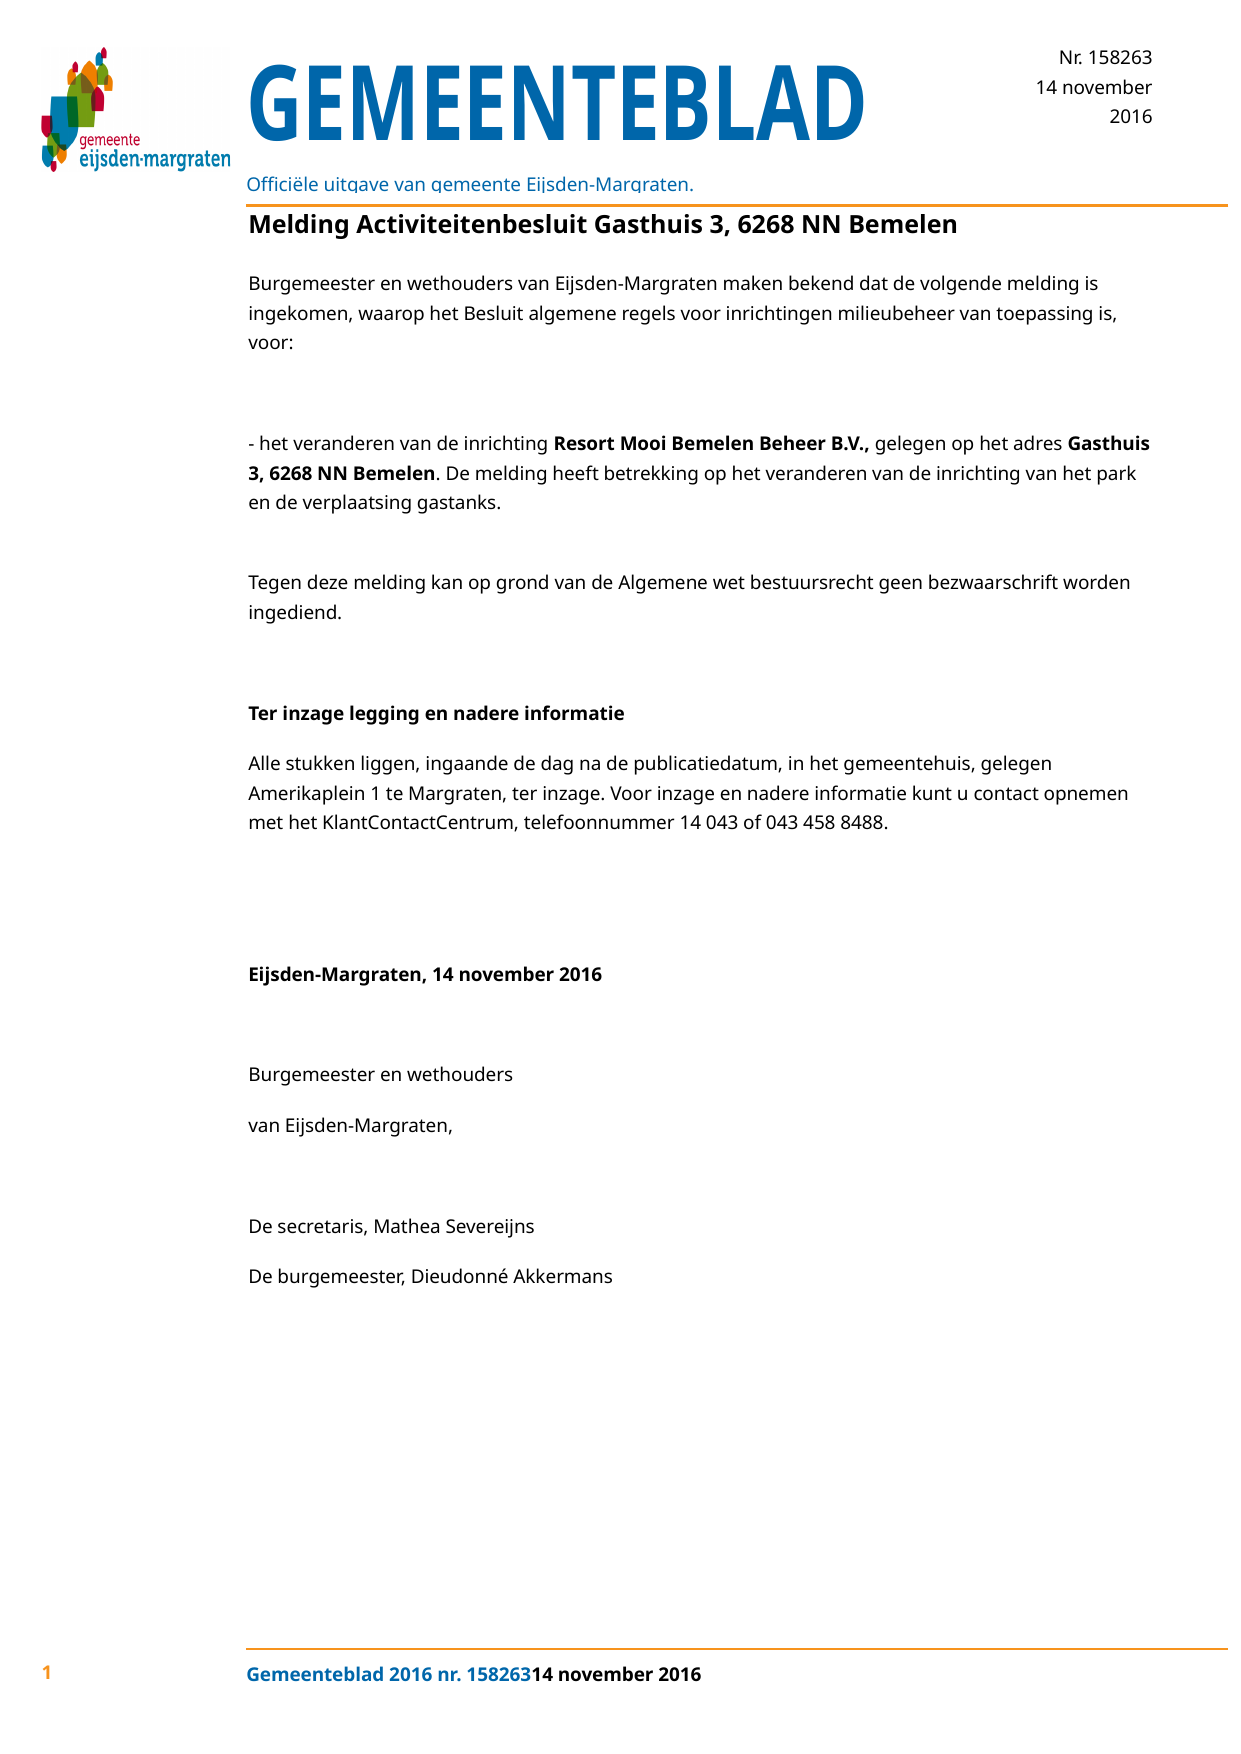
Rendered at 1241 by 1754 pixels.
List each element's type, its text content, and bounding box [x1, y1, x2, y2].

text Melding Activiteitenbesluit Gasthuis 3, 6268 NN Bemelen [248, 207, 1152, 241]
text Burgemeester en wethouders [248, 1062, 1152, 1087]
text - het veranderen van de inrichting Resort Mooi Bemelen Beheer B.V., gelegen op het adres Gasthuis 3, 6268 NN Bemelen. De melding heeft betrekking op het veranderen van de inrichting van het park en de verplaatsing gastanks. [248, 430, 1152, 515]
text Tegen deze melding kan op grond van de Algemene wet bestuursrecht geen bezwaarschrift worden ingediend. [248, 569, 1152, 625]
text Eijsden-Margraten, 14 november 2016 [248, 961, 1152, 986]
picture [41, 47, 231, 172]
text Ter inzage legging en nadere informatie [248, 700, 1152, 726]
text De secretaris, Mathea Severeijns [248, 1213, 1152, 1238]
text De burgemeester, Dieudonné Akkermans [248, 1263, 1152, 1289]
text Burgemeester en wethouders van Eijsden-Margraten maken bekend dat de volgende melding is ingekomen, waarop het Besluit algemene regels voor inrichtingen milieubeheer van toepassing is, voor: [248, 270, 1152, 355]
text van Eijsden-Margraten, [248, 1112, 1152, 1138]
text Alle stukken liggen, ingaande de dag na de publicatiedatum, in het gemeentehuis, gelegen Amerikaplein 1 te Margraten, ter inzage. Voor inzage en nadere informatie kunt u contact opnemen met het KlantContactCentrum, telefoonnummer 14 043 of 043 458 8488. [248, 750, 1152, 835]
